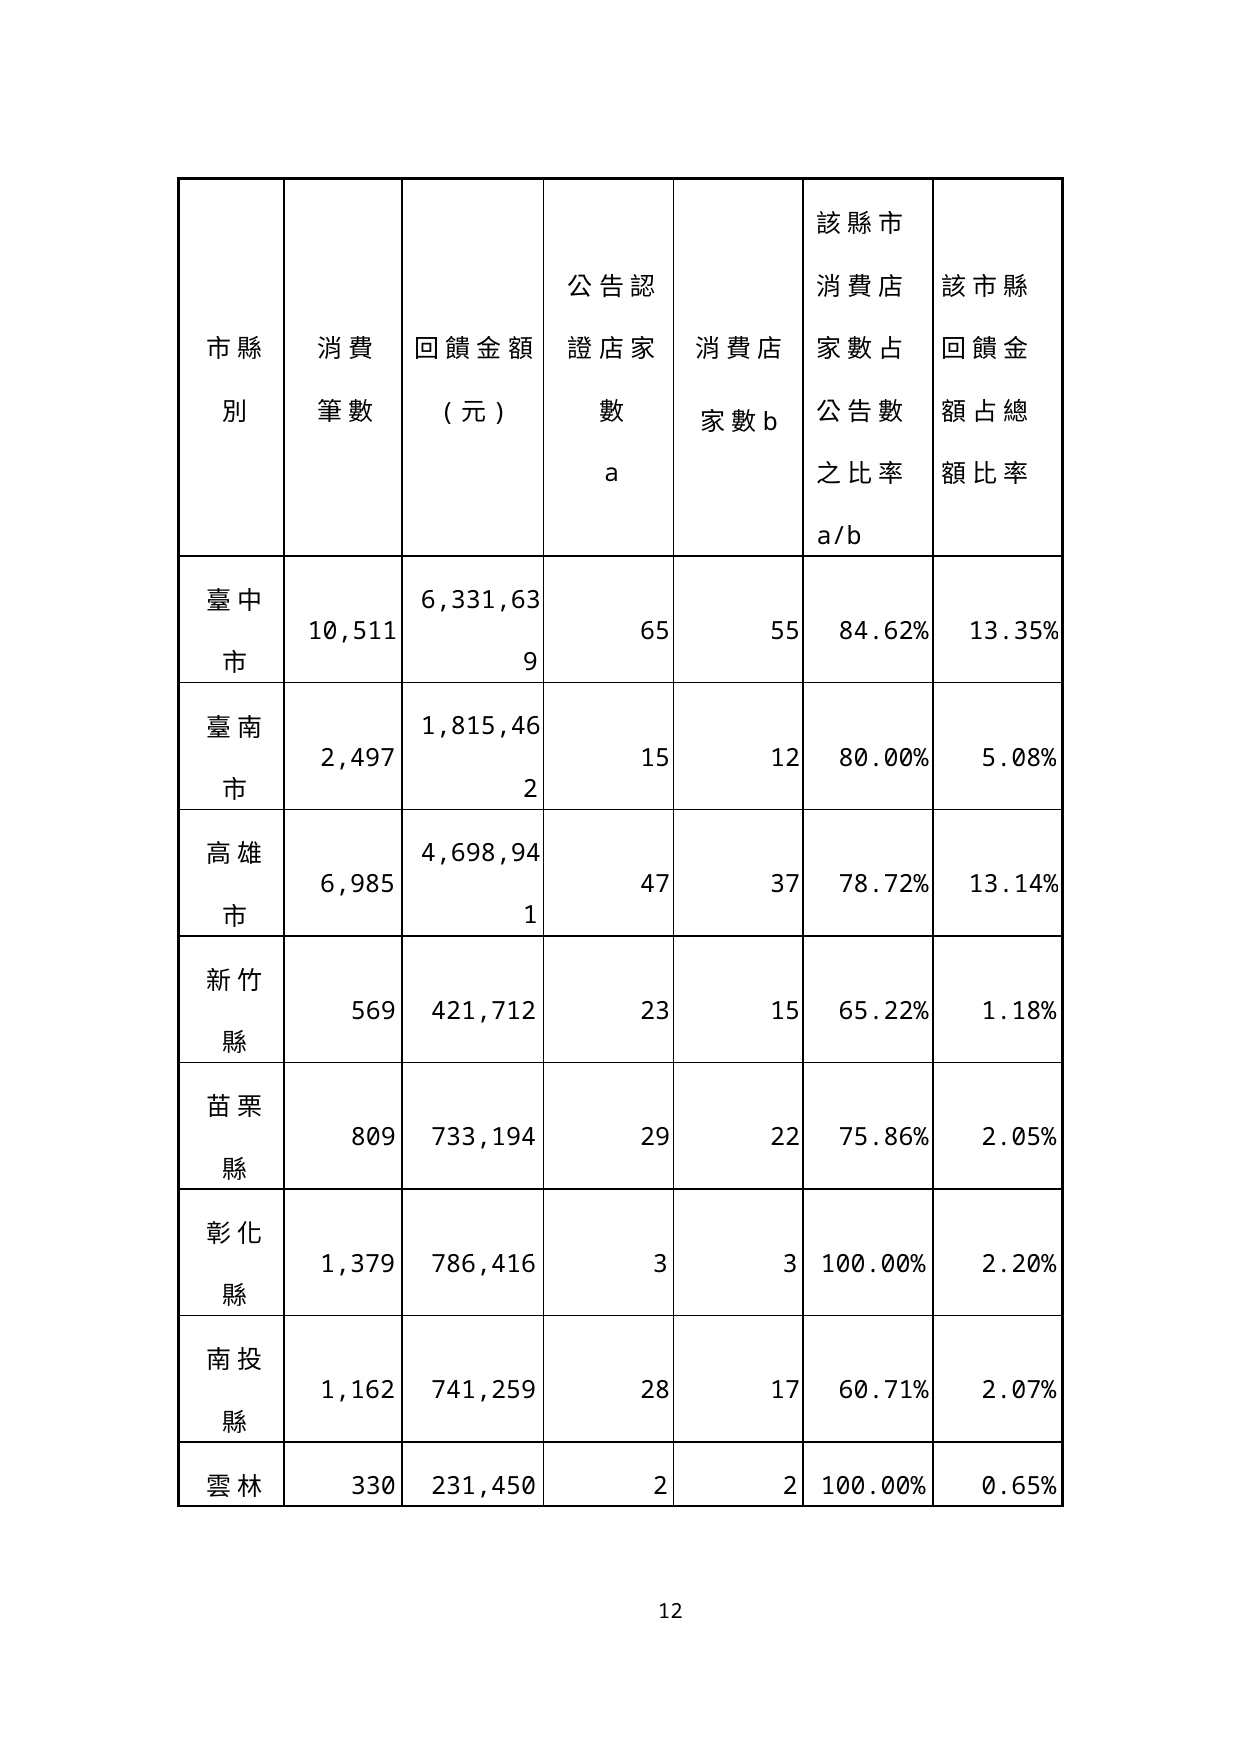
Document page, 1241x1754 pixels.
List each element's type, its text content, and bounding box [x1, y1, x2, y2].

table_cell 3 [674, 1190, 802, 1315]
table_cell 29 [544, 1063, 673, 1188]
table_cell 75.86% [804, 1063, 932, 1188]
table_cell 786,416 [403, 1190, 543, 1315]
table_cell 臺中市 [180, 557, 283, 682]
table_cell 17 [674, 1316, 802, 1441]
table_cell 4,698,941 [403, 810, 543, 935]
table_cell 彰化縣 [180, 1190, 283, 1315]
table_cell 苗栗縣 [180, 1063, 283, 1188]
table_cell 臺南市 [180, 683, 283, 808]
table_cell 2 [674, 1443, 802, 1505]
table_cell 10,511 [285, 557, 401, 682]
table_cell 3 [544, 1190, 673, 1315]
table_header 該市縣回饋金額占總額比率 [934, 180, 1061, 555]
table_cell 60.71% [804, 1316, 932, 1441]
table_header 公告認證店家數 a [544, 180, 673, 555]
table_cell 65 [544, 557, 673, 682]
table_cell 1,815,462 [403, 683, 543, 808]
table_cell 1.18% [934, 937, 1061, 1062]
table_cell 28 [544, 1316, 673, 1441]
table_cell 330 [285, 1443, 401, 1505]
table_cell 南投縣 [180, 1316, 283, 1441]
table_cell 15 [544, 683, 673, 808]
table_cell 78.72% [804, 810, 932, 935]
table_cell 0.65% [934, 1443, 1061, 1505]
table_cell 809 [285, 1063, 401, 1188]
table_cell 雲林 [180, 1443, 283, 1505]
table_cell 2,497 [285, 683, 401, 808]
table_cell 1,379 [285, 1190, 401, 1315]
table_cell 新竹縣 [180, 937, 283, 1062]
table_header 消費店家數b [674, 180, 802, 555]
table_cell 47 [544, 810, 673, 935]
table_header 回饋金額(元) [403, 180, 543, 555]
table_cell 23 [544, 937, 673, 1062]
table_cell 2.20% [934, 1190, 1061, 1315]
table_cell 6,985 [285, 810, 401, 935]
table_cell 高雄市 [180, 810, 283, 935]
table_cell 421,712 [403, 937, 543, 1062]
table_cell 569 [285, 937, 401, 1062]
table_cell 2.07% [934, 1316, 1061, 1441]
table_cell 65.22% [804, 937, 932, 1062]
table_cell 13.14% [934, 810, 1061, 935]
table_cell 733,194 [403, 1063, 543, 1188]
table_cell 2.05% [934, 1063, 1061, 1188]
table_cell 2 [544, 1443, 673, 1505]
table_cell 55 [674, 557, 802, 682]
table_cell 100.00% [804, 1190, 932, 1315]
table_cell 231,450 [403, 1443, 543, 1505]
table_header 消費 筆數 [285, 180, 401, 555]
table_cell 5.08% [934, 683, 1061, 808]
table_cell 6,331,639 [403, 557, 543, 682]
table_cell 37 [674, 810, 802, 935]
table_cell 22 [674, 1063, 802, 1188]
table_cell 1,162 [285, 1316, 401, 1441]
table_cell 80.00% [804, 683, 932, 808]
table_cell 84.62% [804, 557, 932, 682]
table_cell 741,259 [403, 1316, 543, 1441]
table_header 該縣市消費店家數占公告數之比率a/b [804, 180, 932, 555]
table_cell 12 [674, 683, 802, 808]
table_header 市縣別 [180, 180, 283, 555]
table_cell 100.00% [804, 1443, 932, 1505]
table_cell 15 [674, 937, 802, 1062]
table_cell 13.35% [934, 557, 1061, 682]
